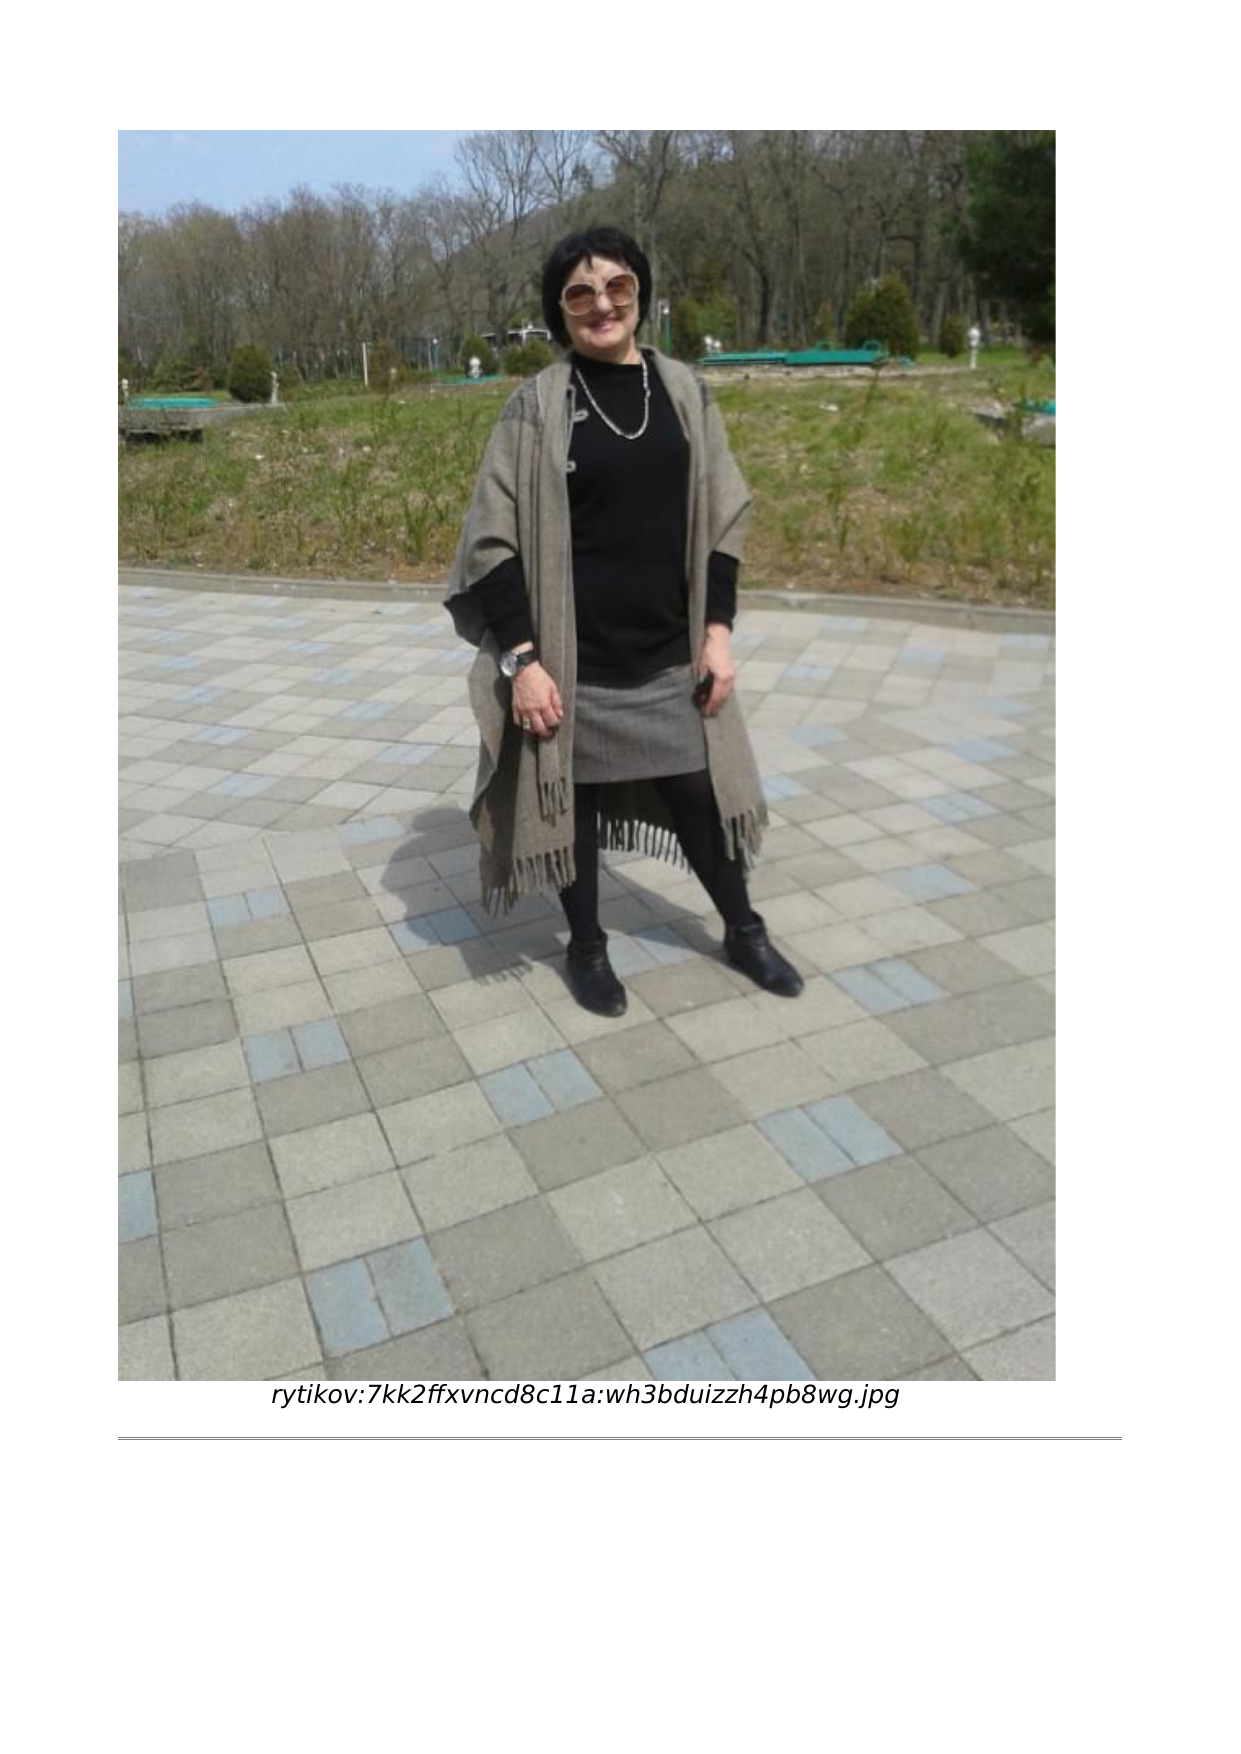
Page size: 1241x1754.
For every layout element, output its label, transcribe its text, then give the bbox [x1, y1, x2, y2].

picture [118, 130, 1056, 1381]
text rytikov:7kk2ffxvncd8c11a:wh3bduizzh4pb8wg.jpg [118, 1381, 1056, 1410]
